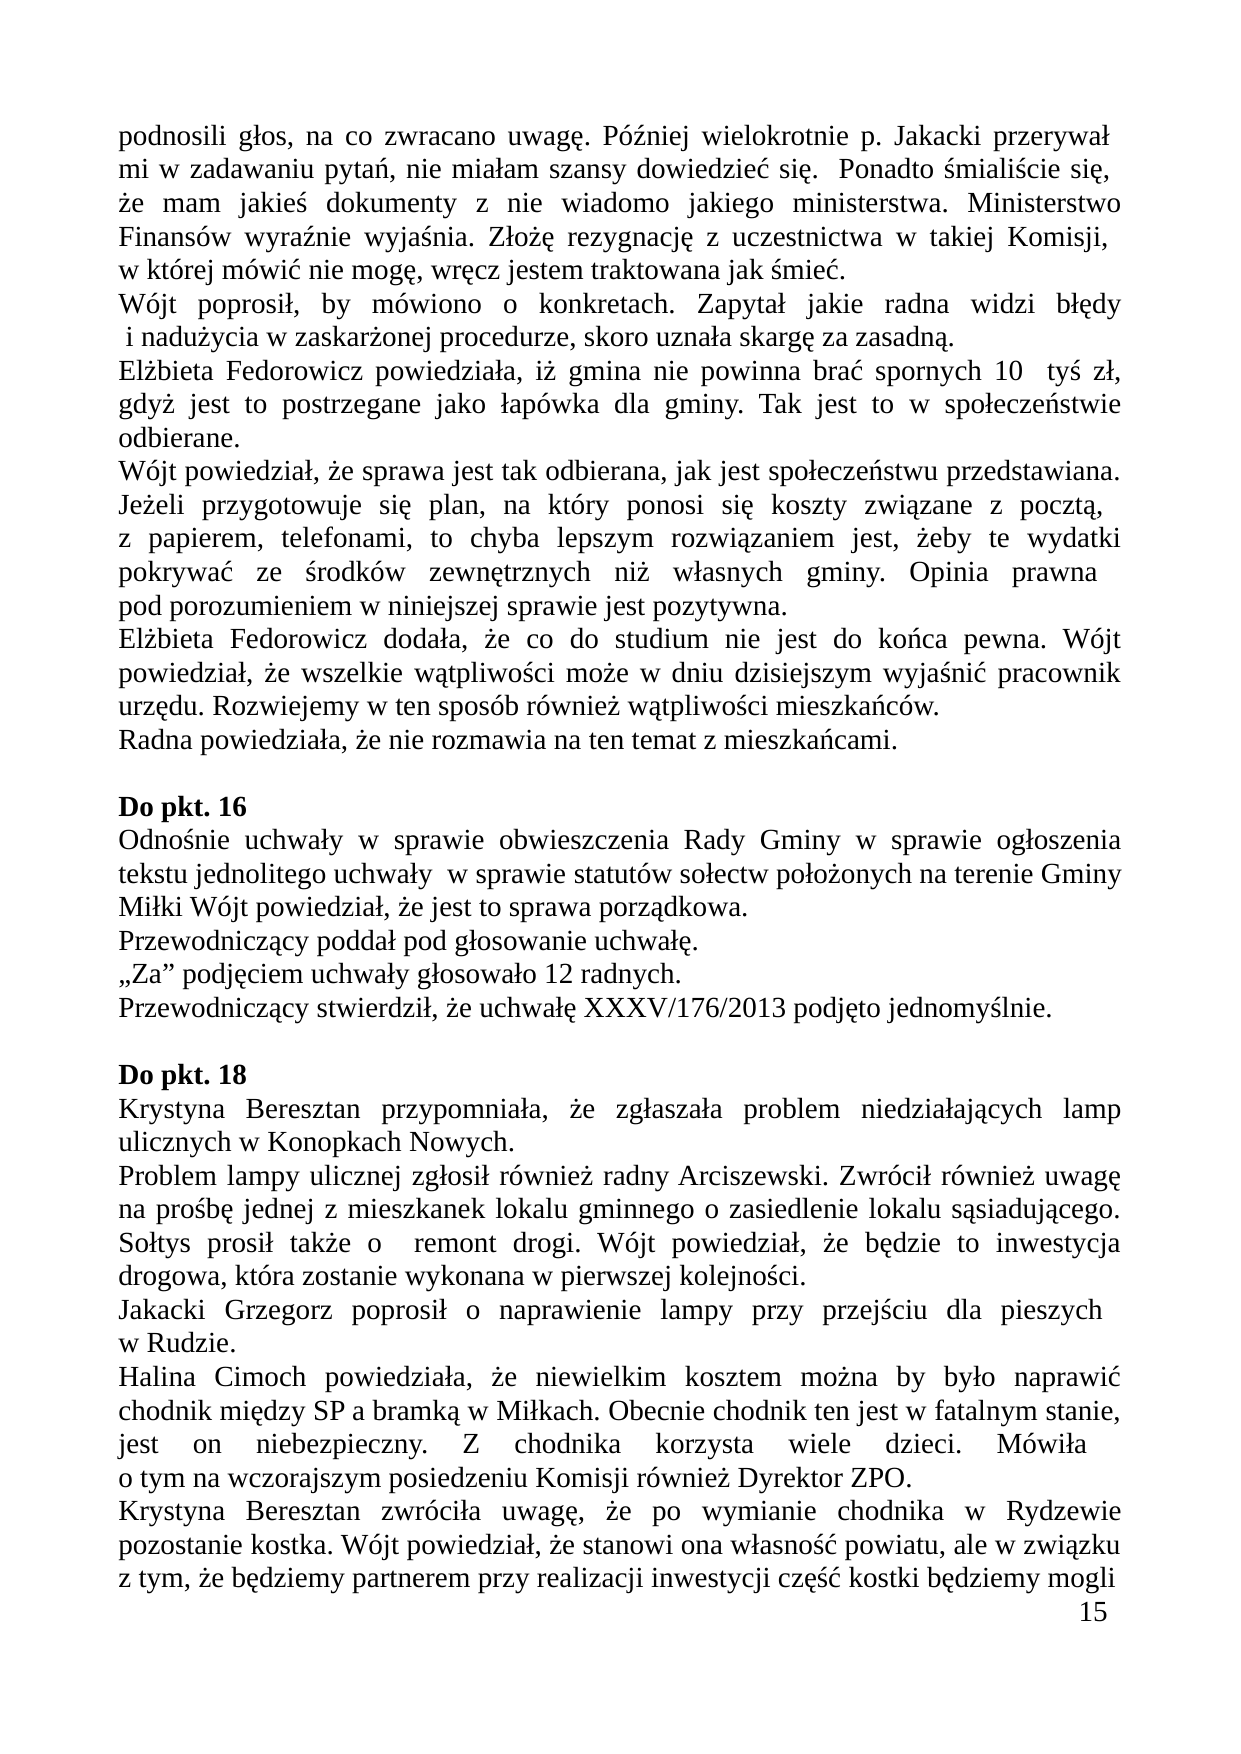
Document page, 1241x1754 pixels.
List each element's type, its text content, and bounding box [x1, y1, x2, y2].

text Przewodniczący poddał pod głosowanie uchwałę. [118, 923, 1122, 957]
text Elżbieta Fedorowicz powiedziała, iż gmina nie powinna brać spornych 10 tyś zł, gdyż jest to postrzegane jako łapówka dla gminy. Tak jest to w społeczeństwie odbierane. [118, 353, 1122, 453]
text Odnośnie uchwały w sprawie obwieszczenia Rady Gminy w sprawie ogłoszenia tekstu jednolitego uchwały w sprawie statutów sołectw położonych na terenie Gminy Miłki Wójt powiedział, że jest to sprawa porządkowa. [118, 822, 1122, 923]
text 16 [118, 1594, 1122, 1627]
text Przewodniczący stwierdził, że uchwałę XXXV/176/2013 podjęto jednomyślnie. [118, 990, 1122, 1024]
text Do pkt. 16 [118, 789, 1122, 822]
text Krystyna Beresztan przypomniała, że zgłaszała problem niedziałających lamp ulicznych w Konopkach Nowych. [118, 1091, 1122, 1158]
text Elżbieta Fedorowicz dodała, że co do studium nie jest do końca pewna. Wójt powiedział, że wszelkie wątpliwości może w dniu dzisiejszym wyjaśnić pracownik urzędu. Rozwiejemy w ten sposób również wątpliwości mieszkańców. [118, 621, 1122, 722]
text Halina Cimoch powiedziała, że niewielkim kosztem można by było naprawić chodnik między SP a bramką w Miłkach. Obecnie chodnik ten jest w fatalnym stanie, jest on niebezpieczny. Z chodnika korzysta wiele dzieci. Mówiła o tym na wczorajszym posiedzeniu Komisji również Dyrektor ZPO. [118, 1359, 1122, 1493]
text Wójt poprosił, by mówiono o konkretach. Zapytał jakie radna widzi błędy i nadużycia w zaskarżonej procedurze, skoro uznała skargę za zasadną. [118, 286, 1122, 353]
text Radna powiedziała, że nie rozmawia na ten temat z mieszkańcami. [118, 722, 1122, 755]
text Jakacki Grzegorz poprosił o naprawienie lampy przy przejściu dla pieszych w Rudzie. [118, 1292, 1122, 1359]
text „Za” podjęciem uchwały głosowało 12 radnych. [118, 957, 1122, 990]
text Do pkt. 18 [118, 1057, 1122, 1091]
text Krystyna Beresztan zwróciła uwagę, że po wymianie chodnika w Rydzewie pozostanie kostka. Wójt powiedział, że stanowi ona własność powiatu, ale w związku z tym, że będziemy partnerem przy realizacji inwestycji część kostki będziemy mogli [118, 1493, 1122, 1594]
text Wójt powiedział, że sprawa jest tak odbierana, jak jest społeczeństwu przedstawiana. Jeżeli przygotowuje się plan, na który ponosi się koszty związane z pocztą, z papierem, telefonami, to chyba lepszym rozwiązaniem jest, żeby te wydatki pokrywać ze środków zewnętrznych niż własnych gminy. Opinia prawna pod porozumieniem w niniejszej sprawie jest pozytywna. [118, 453, 1122, 621]
text podnosili głos, na co zwracano uwagę. Później wielokrotnie p. Jakacki przerywał mi w zadawaniu pytań, nie miałam szansy dowiedzieć się. Ponadto śmialiście się, że mam jakieś dokumenty z nie wiadomo jakiego ministerstwa. Ministerstwo Finansów wyraźnie wyjaśnia. Złożę rezygnację z uczestnictwa w takiej Komisji, w której mówić nie mogę, wręcz jestem traktowana jak śmieć. [118, 118, 1122, 286]
text Problem lampy ulicznej zgłosił również radny Arciszewski. Zwrócił również uwagę na prośbę jednej z mieszkanek lokalu gminnego o zasiedlenie lokalu sąsiadującego. Sołtys prosił także o remont drogi. Wójt powiedział, że będzie to inwestycja drogowa, która zostanie wykonana w pierwszej kolejności. [118, 1158, 1122, 1292]
